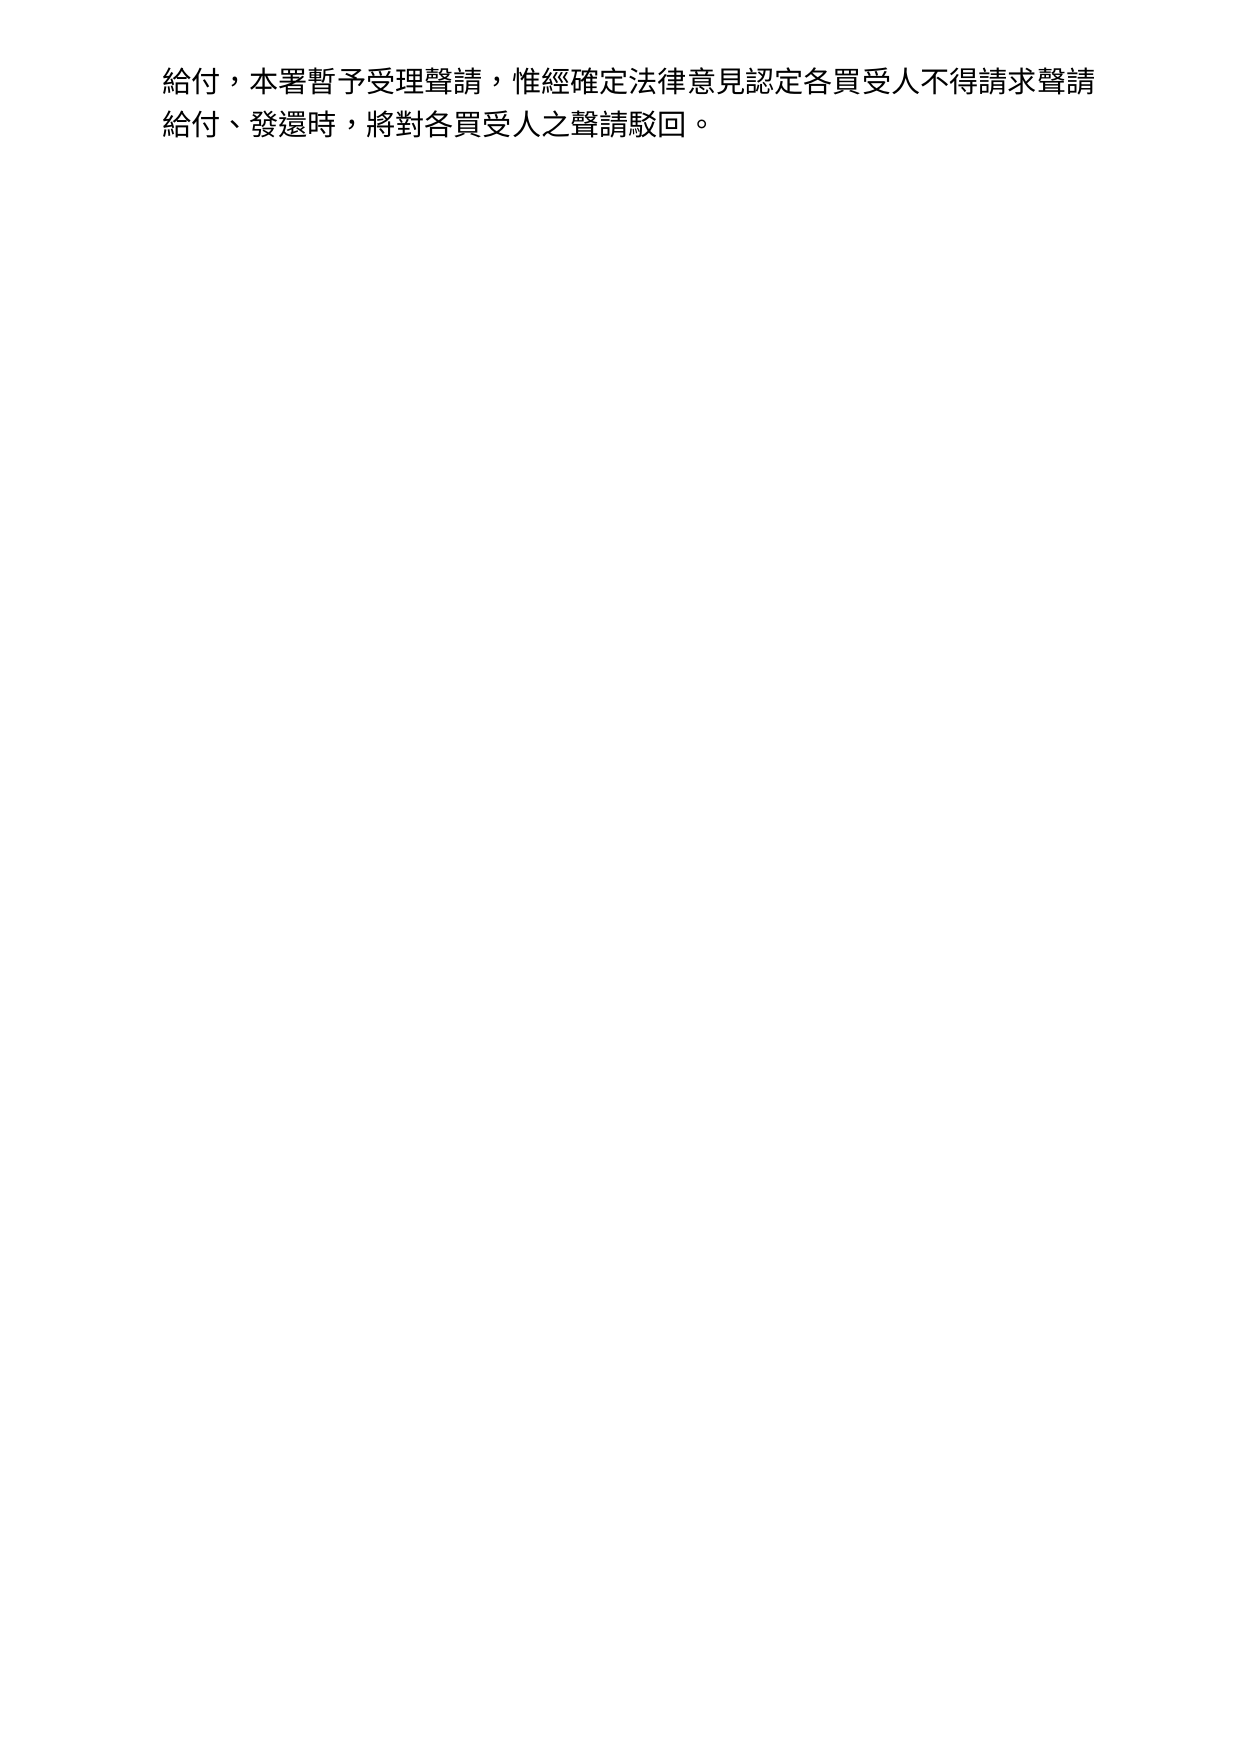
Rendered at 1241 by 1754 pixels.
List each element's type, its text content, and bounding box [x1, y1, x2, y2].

text 給付，本署暫予受理聲請，惟經確定法律意見認定各買受人不得請求聲請給付、發還時，將對各買受人之聲請駁回。 [118, 59, 1122, 144]
